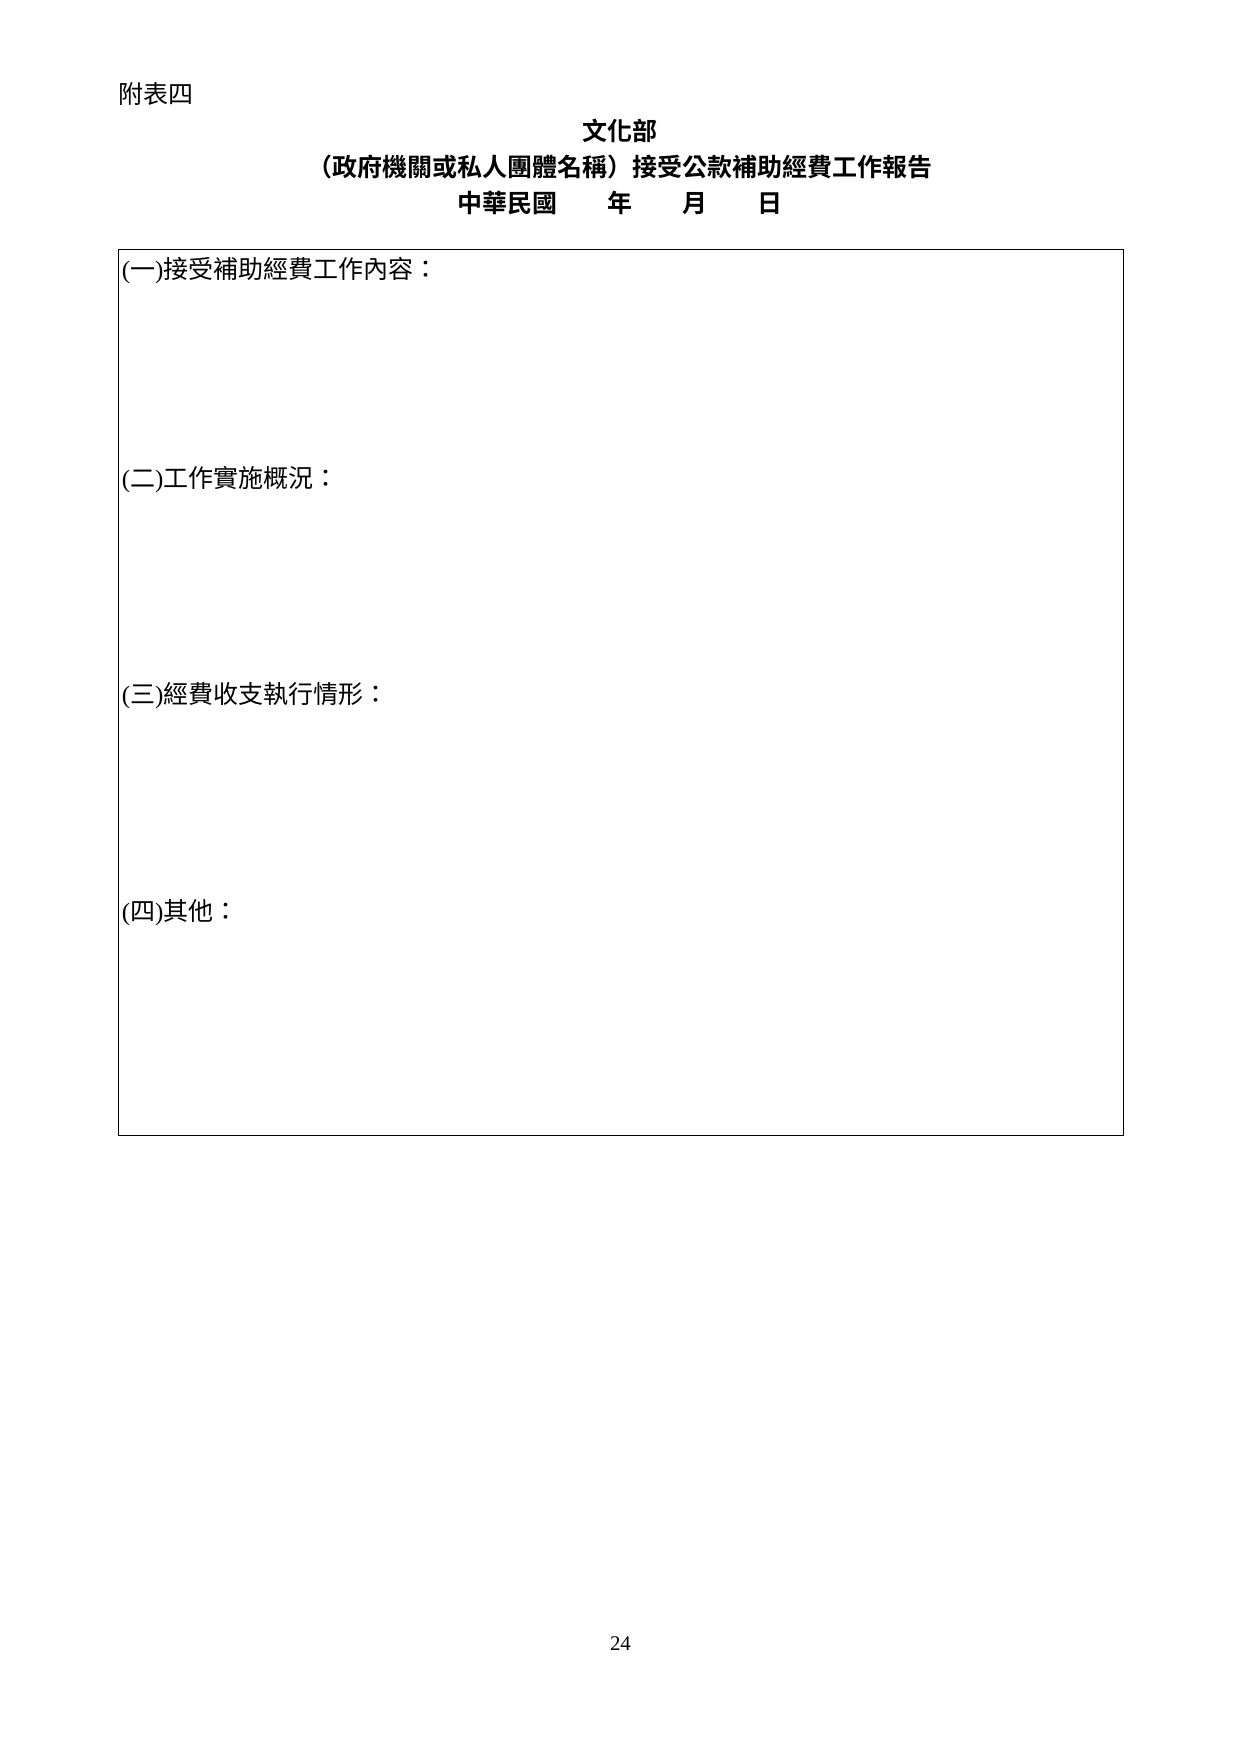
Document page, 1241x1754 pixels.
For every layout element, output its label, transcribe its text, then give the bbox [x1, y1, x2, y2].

text 附表四 [118, 75, 1122, 111]
text 文化部 [118, 111, 1122, 147]
table_header (一)接受補助經費工作內容： (二)工作實施概況： (三)經費收支執行情形： (四)其他： [119, 250, 1123, 1135]
text （政府機關或私人團體名稱）接受公款補助經費工作報告 [118, 147, 1122, 184]
text 中華民國 年 月 日 [118, 184, 1122, 220]
